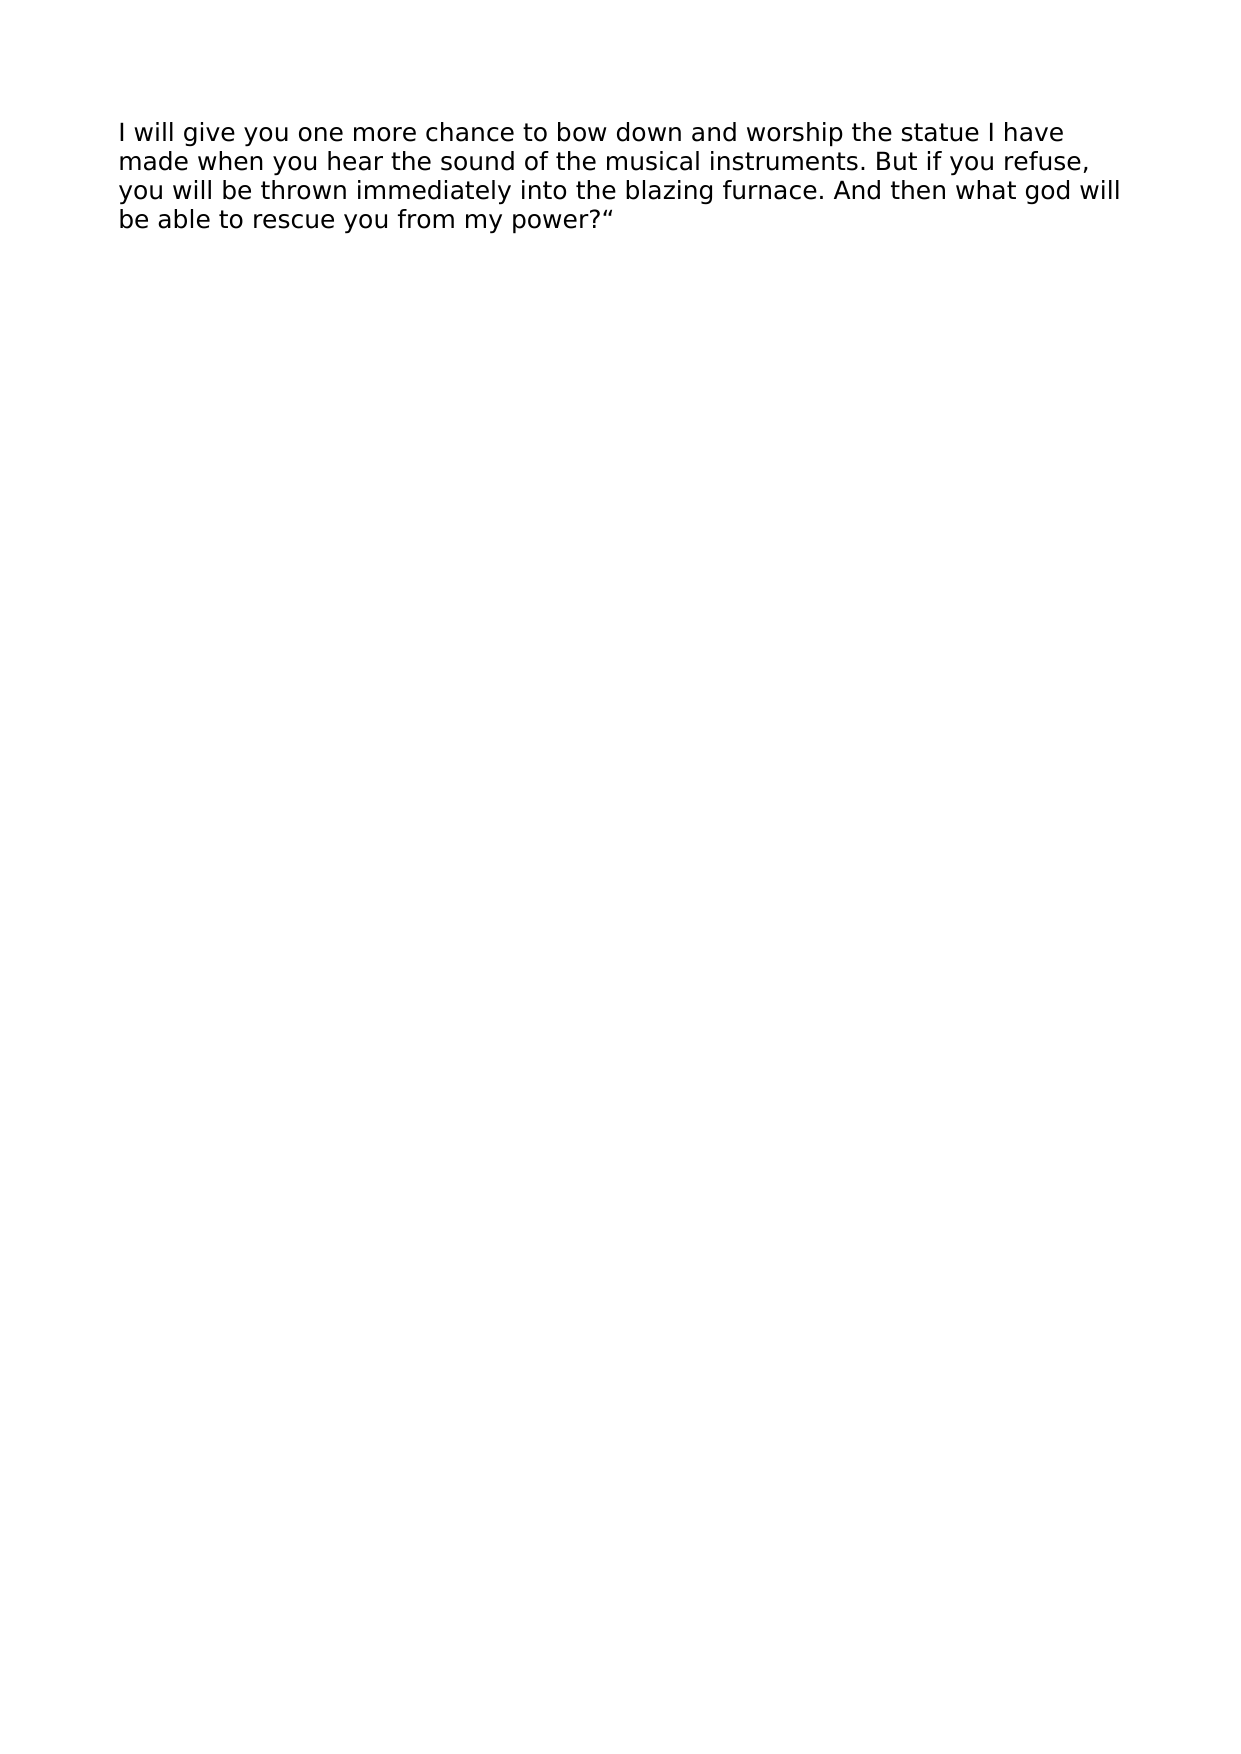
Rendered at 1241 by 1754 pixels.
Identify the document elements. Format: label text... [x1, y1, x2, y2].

text I will give you one more chance to bow down and worship the statue I have made when you hear the sound of the musical instruments. But if you refuse, you will be thrown immediately into the blazing furnace. And then what god will be able to rescue you from my power?“ [118, 118, 1122, 235]
